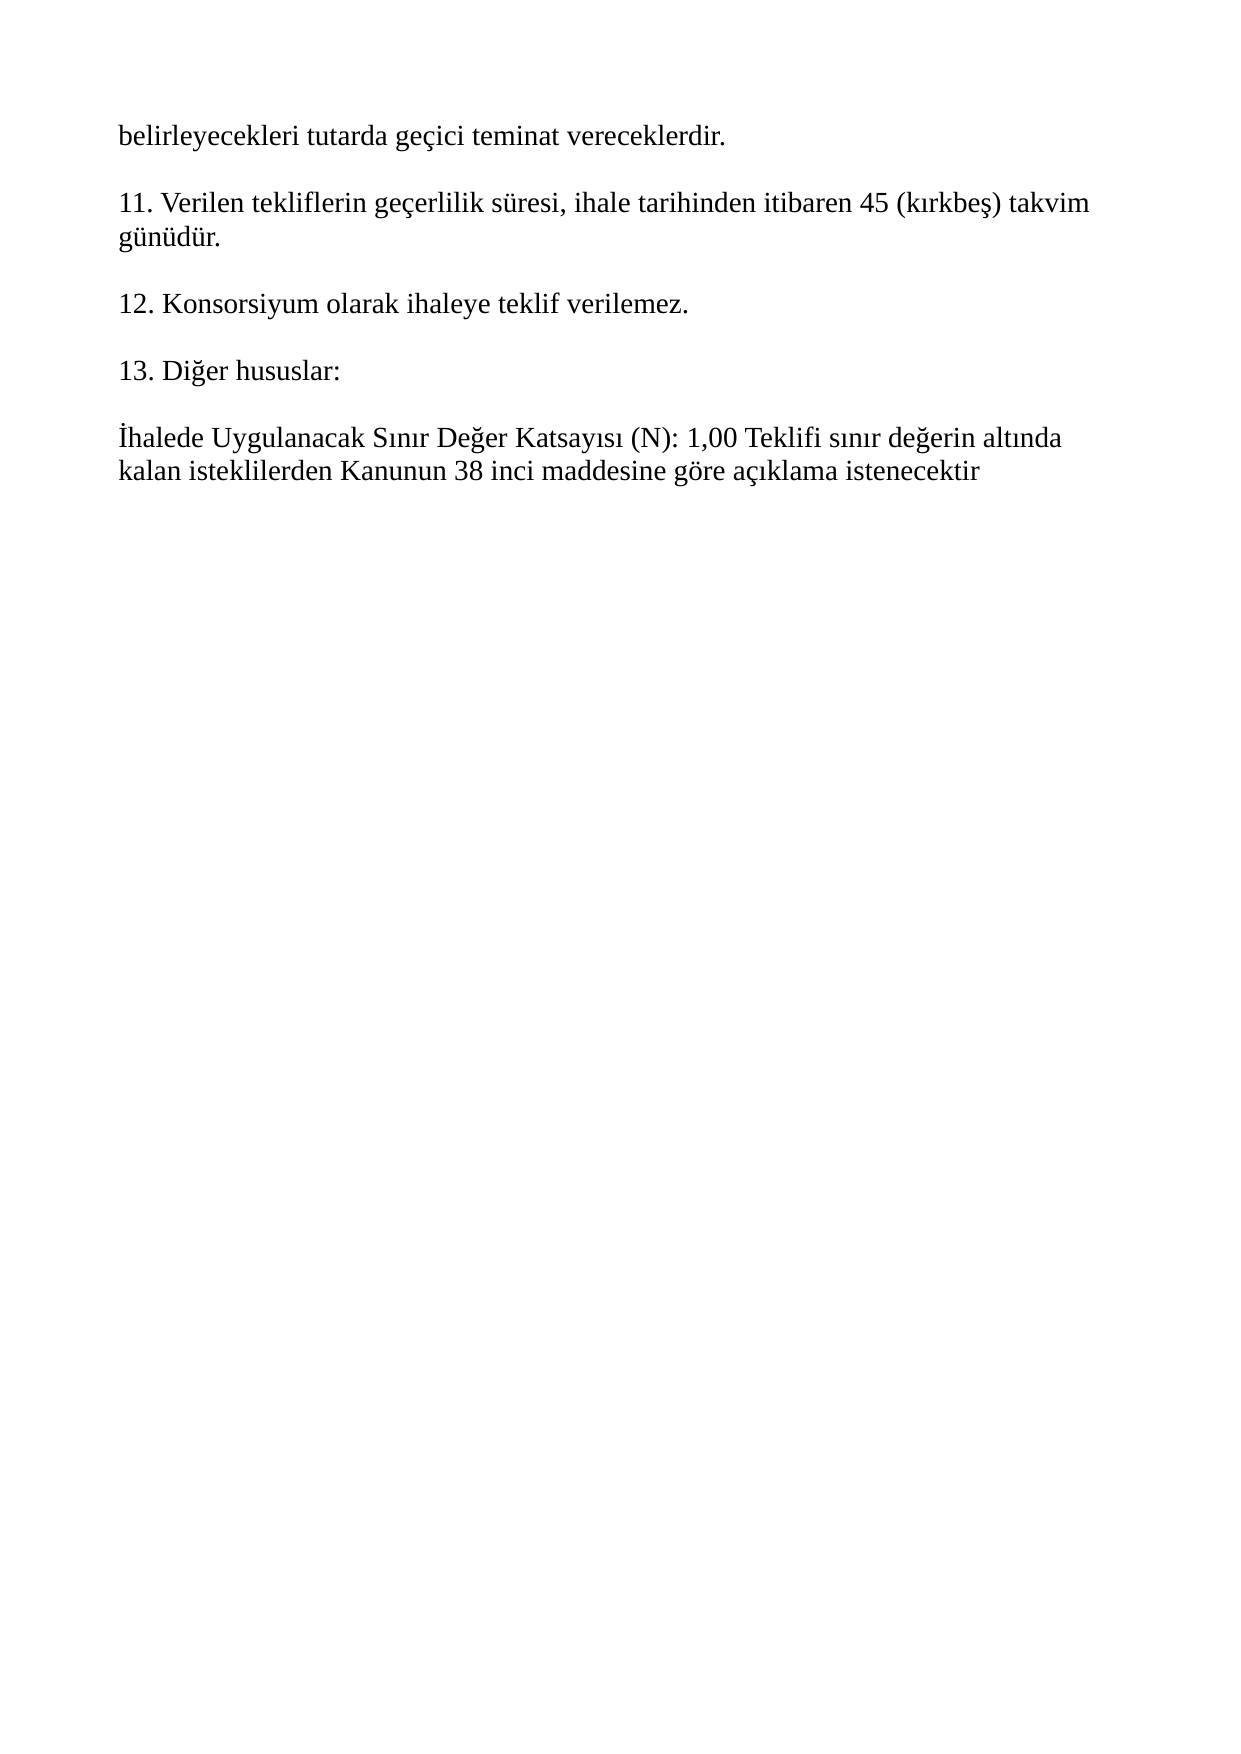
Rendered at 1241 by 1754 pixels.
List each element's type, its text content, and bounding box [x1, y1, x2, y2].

text 13. Diğer hususlar: [118, 353, 1122, 386]
text İhalede Uygulanacak Sınır Değer Katsayısı (N): 1,00 Teklifi sınır değerin altında kalan isteklilerden Kanunun 38 inci maddesine göre açıklama istenecektir [118, 420, 1122, 487]
text 12. Konsorsiyum olarak ihaleye teklif verilemez. [118, 286, 1122, 319]
text belirleyecekleri tutarda geçici teminat vereceklerdir. [118, 118, 1122, 152]
text 11. Verilen tekliflerin geçerlilik süresi, ihale tarihinden itibaren 45 (kırkbeş) takvim günüdür. [118, 185, 1122, 252]
